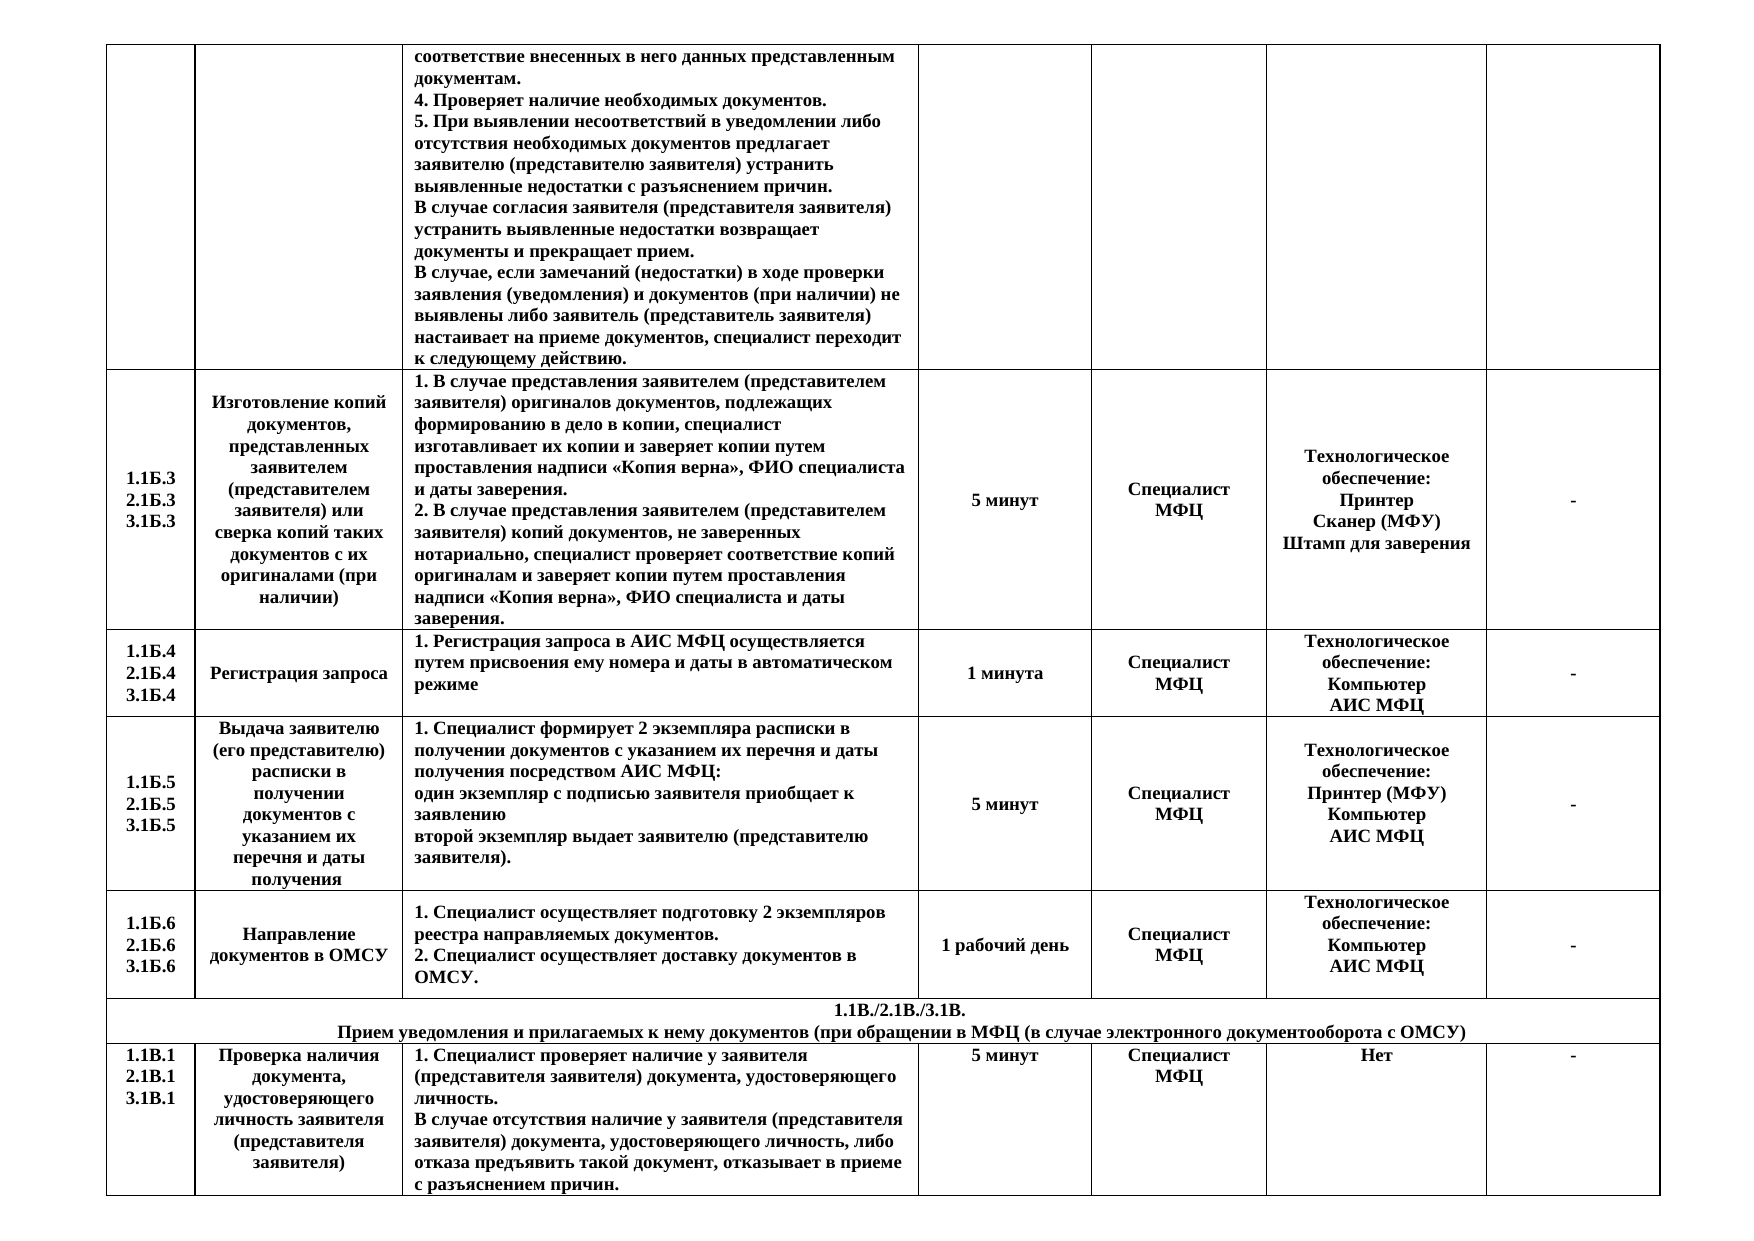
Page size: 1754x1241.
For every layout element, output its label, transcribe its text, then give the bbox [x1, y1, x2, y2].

table_cell [919, 45, 1091, 369]
table_cell [1092, 45, 1266, 369]
table_cell Проверка наличия документа, удостоверяющего личность заявителя (представителя заявителя) [196, 1044, 402, 1194]
table_cell 1.1Б.4 2.1Б.4 3.1Б.4 [107, 630, 194, 716]
table_cell - [1487, 370, 1659, 629]
table_cell 1.1Б.6 2.1Б.6 3.1Б.6 [107, 891, 194, 998]
table_cell 1.1Б.3 2.1Б.3 3.1Б.3 [107, 370, 194, 629]
table_cell 1. Регистрация запроса в АИС МФЦ осуществляется путем присвоения ему номера и даты в автоматическом режиме [403, 630, 918, 716]
table_cell - [1487, 1044, 1659, 1194]
table_cell Специалист МФЦ [1092, 630, 1266, 716]
table_cell - [1487, 891, 1659, 998]
table_cell Специалист МФЦ [1092, 1044, 1266, 1194]
table_cell Регистрация запроса [196, 630, 402, 716]
table_cell 1 минута [919, 630, 1091, 716]
table_cell [196, 45, 402, 369]
table_cell соответствие внесенных в него данных представленным документам. 4. Проверяет наличие необходимых документов. 5. При выявлении несоответствий в уведомлении либо отсутствия необходимых документов предлагает заявителю (представителю заявителя) устранить выявленные недостатки с разъяснением причин. В случае согласия заявителя (представителя заявителя) устранить выявленные недостатки возвращает документы и прекращает прием. В случае, если замечаний (недостатки) в ходе проверки заявления (уведомления) и документов (при наличии) не выявлены либо заявитель (представитель заявителя) настаивает на приеме документов, специалист переходит к следующему действию. [403, 45, 918, 369]
table_cell 1.1В.1 2.1В.1 3.1В.1 [107, 1044, 194, 1194]
table_cell [107, 45, 194, 369]
table_cell 5 минут [919, 1044, 1091, 1194]
table_cell Технологическое обеспечение: Компьютер АИС МФЦ [1267, 630, 1486, 716]
table_cell Изготовление копий документов, представленных заявителем (представителем заявителя) или сверка копий таких документов с их оригиналами (при наличии) [196, 370, 402, 629]
table_cell - [1487, 630, 1659, 716]
table_cell Технологическое обеспечение: Компьютер АИС МФЦ [1267, 891, 1486, 998]
table_cell 1.1Б.5 2.1Б.5 3.1Б.5 [107, 717, 194, 889]
table_cell Нет [1267, 1044, 1486, 1194]
table_cell Выдача заявителю (его представителю) расписки в получении документов с указанием их перечня и даты получения [196, 717, 402, 889]
table_cell Направление документов в ОМСУ [196, 891, 402, 998]
table_cell 1. Специалист осуществляет подготовку 2 экземпляров реестра направляемых документов. 2. Специалист осуществляет доставку документов в ОМСУ. [403, 891, 918, 998]
table_cell 1.1В./2.1В./3.1В. Прием уведомления и прилагаемых к нему документов (при обращении в МФЦ (в случае электронного документооборота с ОМСУ) [107, 999, 1659, 1042]
table_cell 5 минут [919, 370, 1091, 629]
table_cell - [1487, 717, 1659, 889]
table_cell 1. В случае представления заявителем (представителем заявителя) оригиналов документов, подлежащих формированию в дело в копии, специалист изготавливает их копии и заверяет копии путем проставления надписи «Копия верна», ФИО специалиста и даты заверения. 2. В случае представления заявителем (представителем заявителя) копий документов, не заверенных нотариально, специалист проверяет соответствие копий оригиналам и заверяет копии путем проставления надписи «Копия верна», ФИО специалиста и даты заверения. [403, 370, 918, 629]
table_cell Специалист МФЦ [1092, 717, 1266, 889]
table_cell 1. Специалист проверяет наличие у заявителя (представителя заявителя) документа, удостоверяющего личность. В случае отсутствия наличие у заявителя (представителя заявителя) документа, удостоверяющего личность, либо отказа предъявить такой документ, отказывает в приеме с разъяснением причин. [403, 1044, 918, 1194]
table_cell 1. Специалист формирует 2 экземпляра расписки в получении документов с указанием их перечня и даты получения посредством АИС МФЦ: один экземпляр с подписью заявителя приобщает к заявлению второй экземпляр выдает заявителю (представителю заявителя). [403, 717, 918, 889]
table_cell [1267, 45, 1486, 369]
table_cell 5 минут [919, 717, 1091, 889]
table_cell [1487, 45, 1659, 369]
table_cell 1 рабочий день [919, 891, 1091, 998]
table_cell Технологическое обеспечение: Принтер (МФУ) Компьютер АИС МФЦ [1267, 717, 1486, 889]
table_cell Специалист МФЦ [1092, 891, 1266, 998]
table_cell Технологическое обеспечение: Принтер Сканер (МФУ) Штамп для заверения [1267, 370, 1486, 629]
table_cell Специалист МФЦ [1092, 370, 1266, 629]
